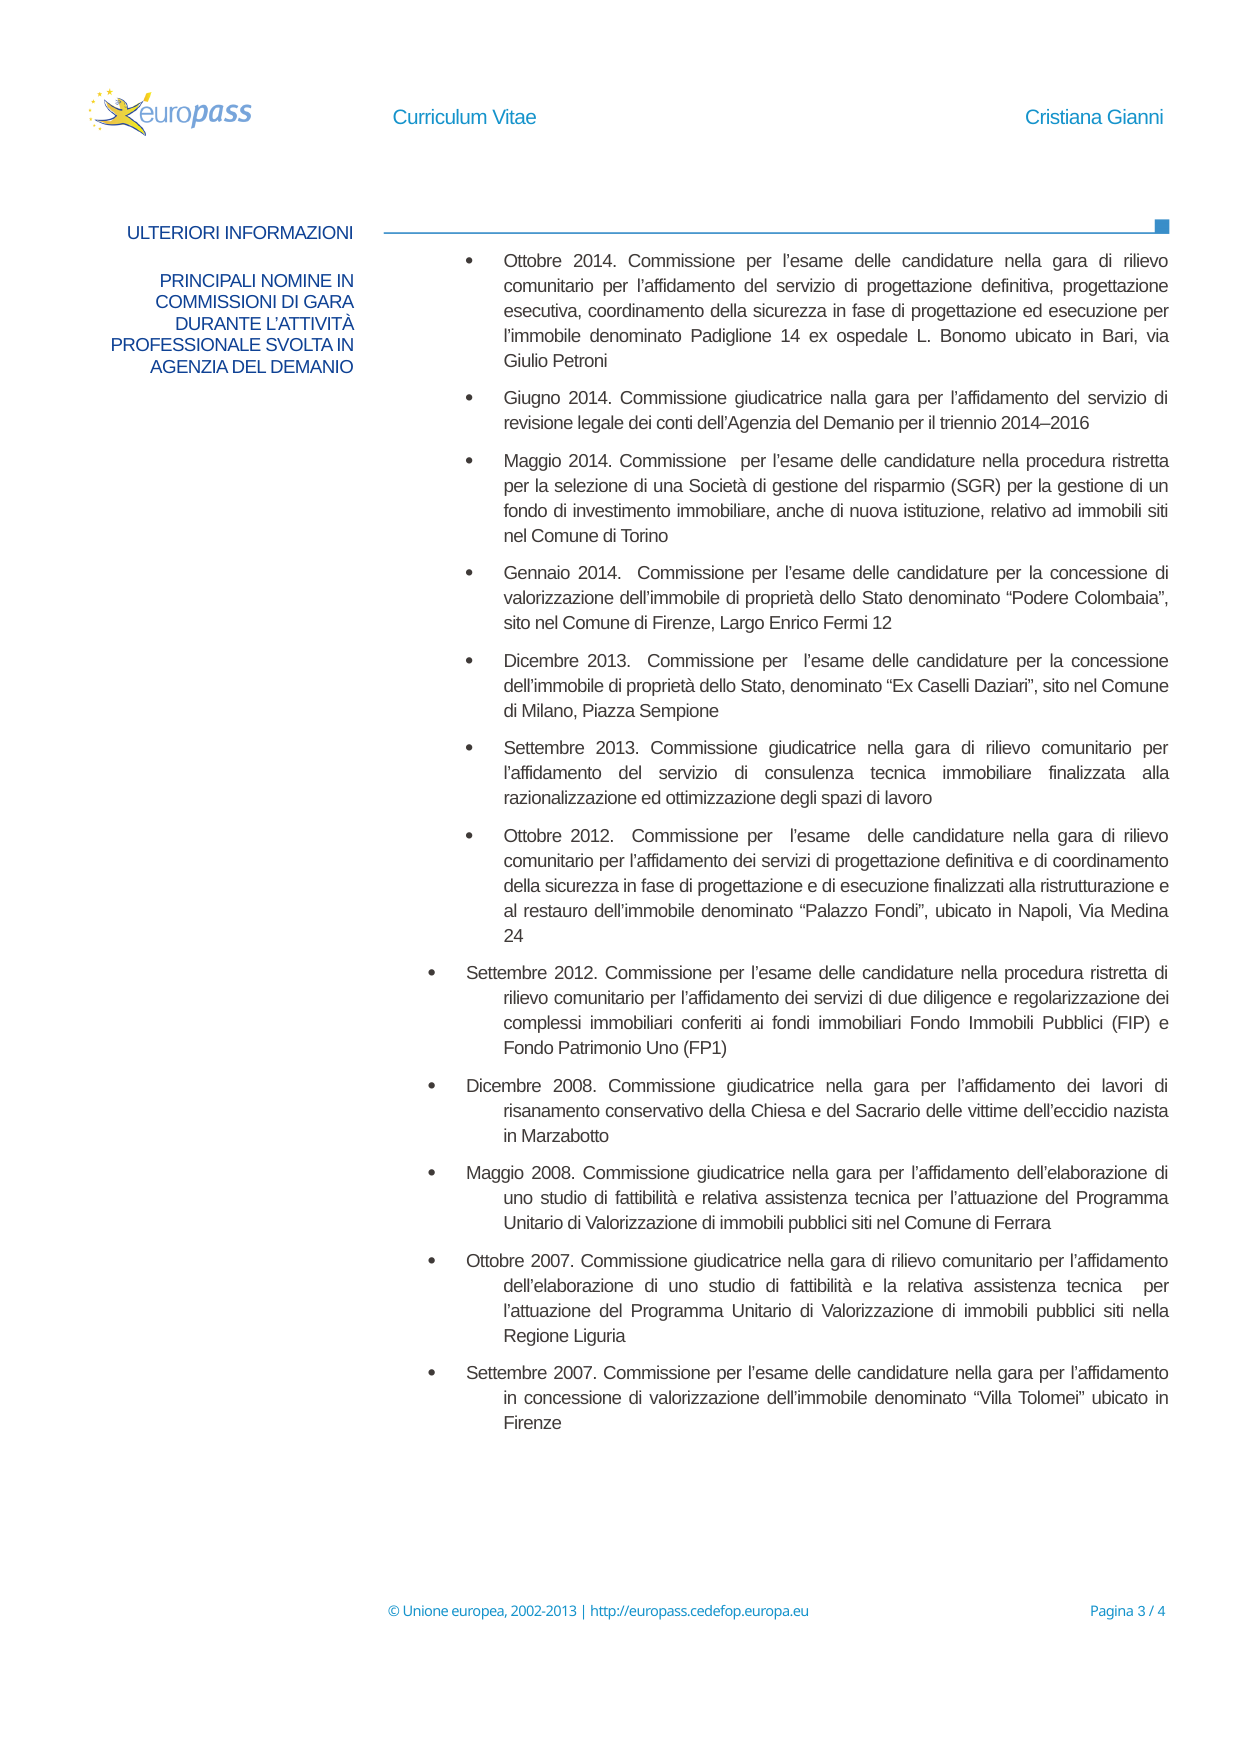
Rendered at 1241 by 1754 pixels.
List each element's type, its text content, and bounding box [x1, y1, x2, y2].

table_cell Ottobre 2014. Commissione per l’esame delle candidature nella gara di rilievo comunitario per l’affidamento del servizio di progettazione definitiva, progettazione esecutiva, coordinamento della sicurezza in fase di progettazione ed esecuzione per l’immobile denominato Padiglione 14 ex ospedale L. Bonomo ubicato in Bari, via Giulio Petroni Giugno 2014. Commissione giudicatrice nalla gara per l’affidamento del servizio di revisione legale dei conti dell’Agenzia del Demanio per il triennio 2014–2016 Maggio 2014. Commissione per l’esame delle candidature nella procedura ristretta per la selezione di una Società di gestione del risparmio (SGR) per la gestione di un fondo di investimento immobiliare, anche di nuova istituzione, relativo ad immobili siti nel Comune di Torino Gennaio 2014. Commissione per l’esame delle candidature per la concessione di valorizzazione dell’immobile di proprietà dello Stato denominato “Podere Colombaia”, sito nel Comune di Firenze, Largo Enrico Fermi 12 Dicembre 2013. Commissione per l’esame delle candidature per la concessione dell’immobile di proprietà dello Stato, denominato “Ex Caselli Daziari”, sito nel Comune di Milano, Piazza Sempione Settembre 2013. Commissione giudicatrice nella gara di rilievo comunitario per l’affidamento del servizio di consulenza tecnica immobiliare finalizzata alla razionalizzazione ed ottimizzazione degli spazi di lavoro Ottobre 2012. Commissione per l’esame delle candidature nella gara di rilievo comunitario per l’affidamento dei servizi di progettazione definitiva e di coordinamento della sicurezza in fase di progettazione e di esecuzione finalizzati alla ristrutturazione e al restauro dell’immobile denominato “Palazzo Fondi”, ubicato in Napoli, Via Medina 24 Settembre 2012. Commissione per l’esame delle candidature nella procedura ristretta di rilievo comunitario per l’affidamento dei servizi di due diligence e regolarizzazione dei complessi immobiliari conferiti ai fondi immobiliari Fondo Immobili Pubblici (FIP) e Fondo Patrimonio Uno (FP1) Dicembre 2008. Commissione giudicatrice nella gara per l’affidamento dei lavori di risanamento conservativo della Chiesa e del Sacrario delle vittime dell’eccidio nazista in Marzabotto Maggio 2008. Commissione giudicatrice nella gara per l’affidamento dell’elaborazione di uno studio di fattibilità e relativa assistenza tecnica per l’attuazione del Programma Unitario di Valorizzazione di immobili pubblici siti nel Comune di Ferrara Ottobre 2007. Commissione giudicatrice nella gara di rilievo comunitario per l’affidamento dell’elaborazione di uno studio di fattibilità e la relativa assistenza tecnica per l’attuazione del Programma Unitario di Valorizzazione di immobili pubblici siti nella Regione Liguria Settembre 2007. Commissione per l’esame delle candidature nella gara per l’affidamento in concessione di valorizzazione dell’immobile denominato “Villa Tolomei” ubicato in Firenze [384, 234, 1169, 1446]
table_cell [384, 1446, 1169, 1470]
table_cell ULTERIORI INFORMAZIONI Principali nomine in commissioni di gara durante l’attività professionale svolta in Agenzia del Demanio [89, 171, 384, 1446]
table_cell [89, 1446, 384, 1470]
